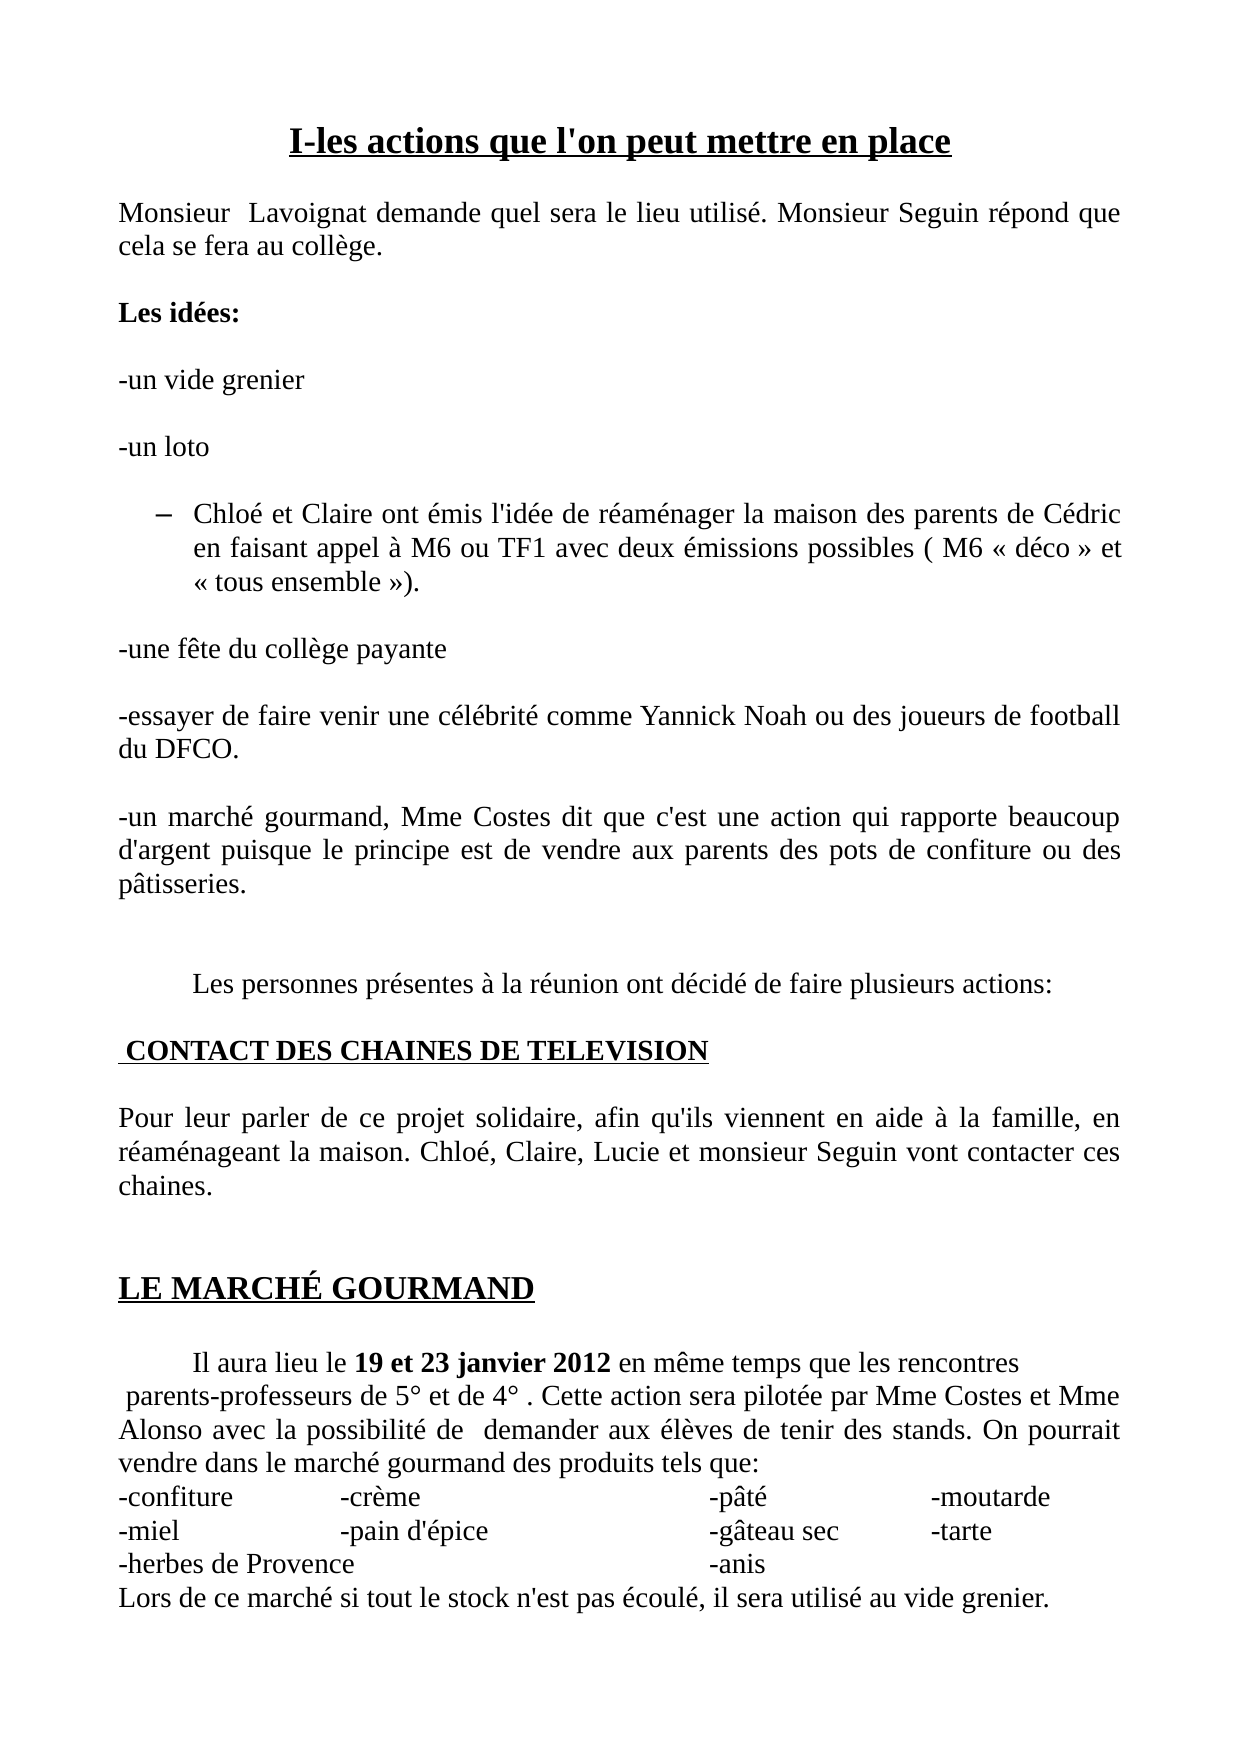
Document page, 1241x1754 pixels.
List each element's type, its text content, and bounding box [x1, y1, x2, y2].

text LE MARCHÉ GOURMAND [118, 1268, 1122, 1307]
text -une fête du collège payante [118, 631, 1122, 664]
text -miel -pain d'épice -gâteau sec -tarte [118, 1513, 1122, 1546]
text I-les actions que l'on peut mettre en place [118, 118, 1122, 161]
text Pour leur parler de ce projet solidaire, afin qu'ils viennent en aide à la famille, en réaménageant la maison. Chloé, Claire, Lucie et monsieur Seguin vont contacter ces chaines. [118, 1101, 1122, 1201]
list Chloé et Claire ont émis l'idée de réaménager la maison des parents de Cédric en faisant appel à M6 ou TF1 avec deux émissions possibles ( M6 « déco » et « tous ensemble »). [156, 497, 1122, 597]
text -un marché gourmand, Mme Costes dit que c'est une action qui rapporte beaucoup d'argent puisque le principe est de vendre aux parents des pots de confiture ou des pâtisseries. [118, 799, 1122, 899]
text -essayer de faire venir une célébrité comme Yannick Noah ou des joueurs de football du DFCO. [118, 698, 1122, 765]
text CONTACT DES CHAINES DE TELEVISION [118, 1033, 1122, 1067]
text parents-professeurs de 5° et de 4° . Cette action sera pilotée par Mme Costes et Mme Alonso avec la possibilité de demander aux élèves de tenir des stands. On pourrait vendre dans le marché gourmand des produits tels que: [118, 1378, 1122, 1479]
text -un vide grenier [118, 362, 1122, 396]
text Il aura lieu le 19 et 23 janvier 2012 en même temps que les rencontres [118, 1345, 1122, 1378]
text Lors de ce marché si tout le stock n'est pas écoulé, il sera utilisé au vide grenier. [118, 1580, 1122, 1613]
text Monsieur Lavoignat demande quel sera le lieu utilisé. Monsieur Seguin répond que cela se fera au collège. [118, 195, 1122, 262]
text -herbes de Provence -anis [118, 1546, 1122, 1580]
text -un loto [118, 429, 1122, 463]
text -confiture -crème -pâté -moutarde [118, 1479, 1122, 1513]
text Les idées: [118, 295, 1122, 329]
text Les personnes présentes à la réunion ont décidé de faire plusieurs actions: [118, 966, 1122, 1000]
